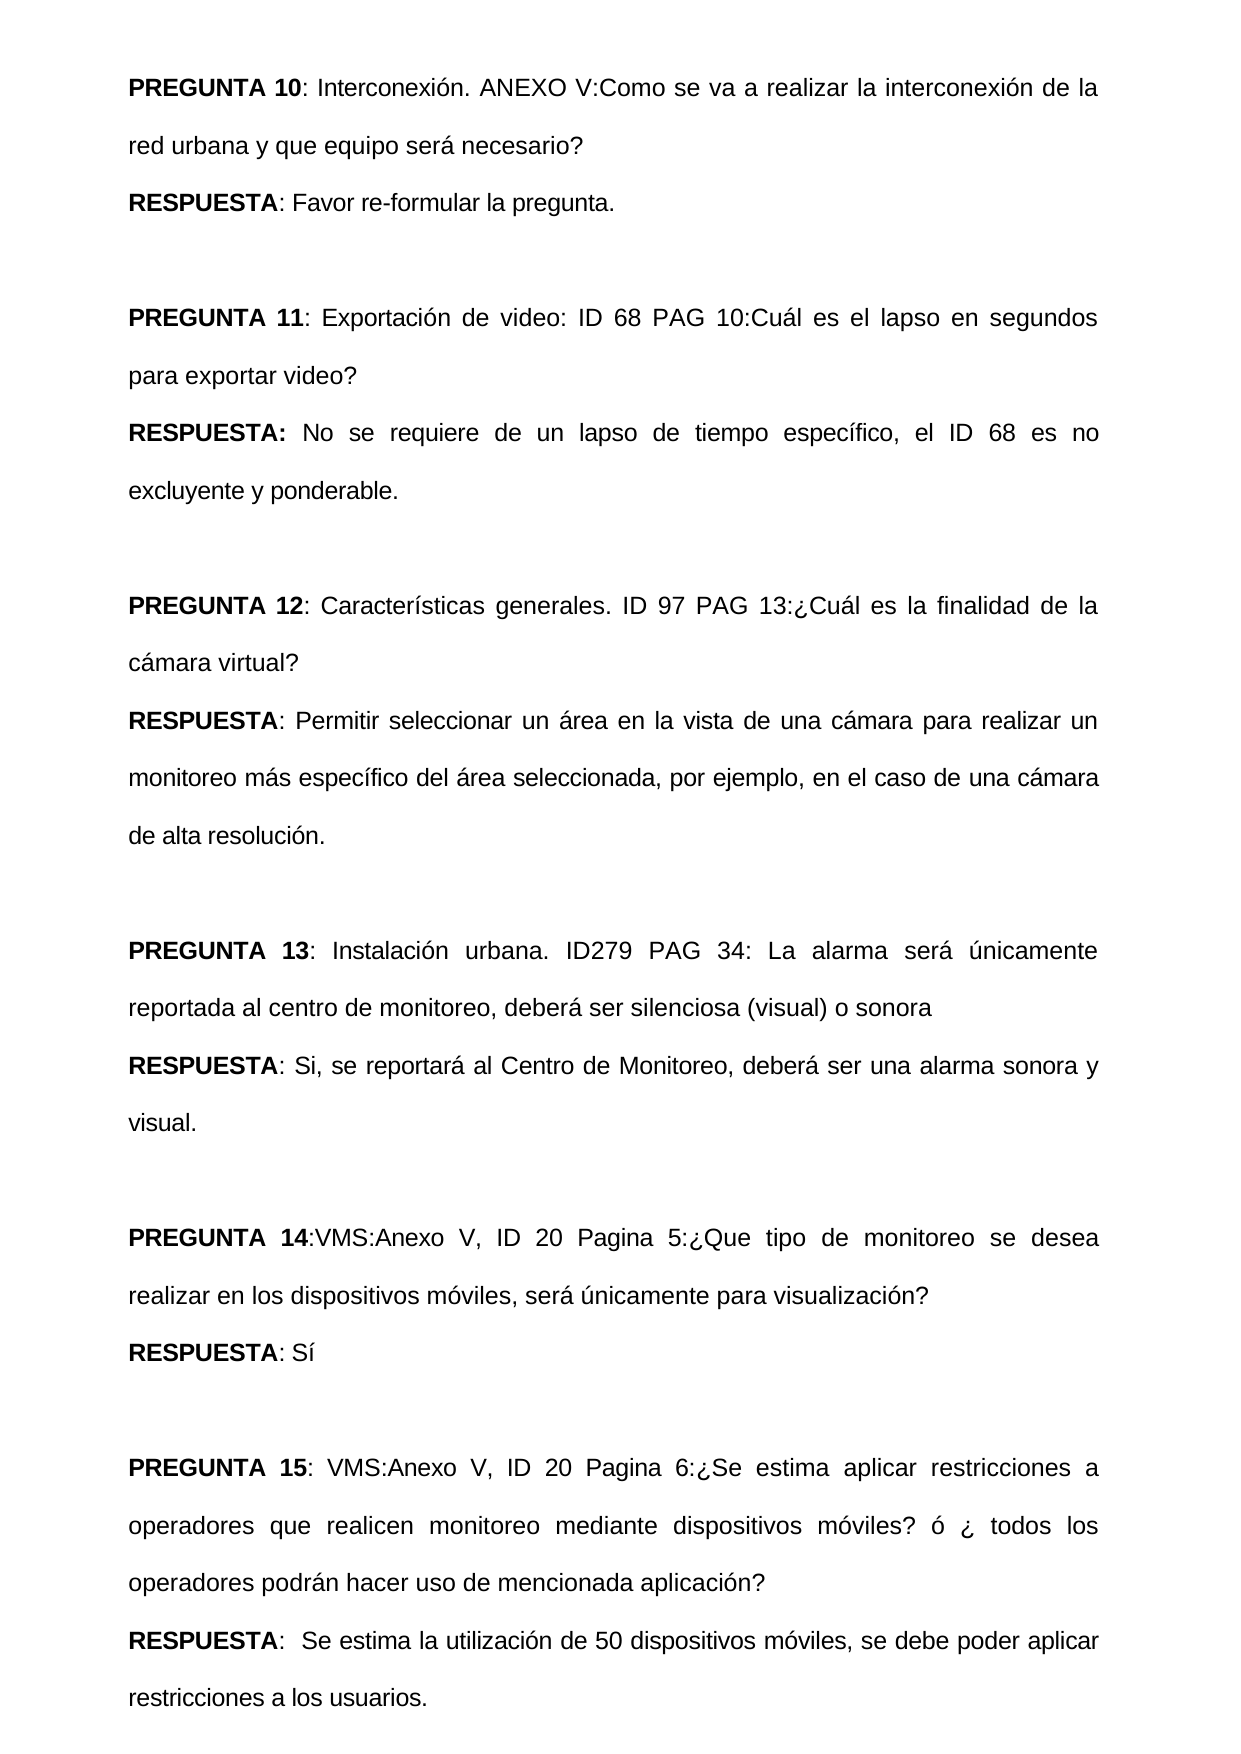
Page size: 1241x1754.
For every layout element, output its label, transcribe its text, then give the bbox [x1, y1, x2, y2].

text PREGUNTA 15: VMS:Anexo V, ID 20 Pagina 6:¿Se estima aplicar restricciones a operadores que realicen monitoreo mediante dispositivos móviles? ó ¿ todos los operadores podrán hacer uso de mencionada aplicación? [128, 1453, 1100, 1597]
text PREGUNTA 13: Instalación urbana. ID279 PAG 34: La alarma será únicamente reportada al centro de monitoreo, deberá ser silenciosa (visual) o sonora [128, 936, 1100, 1022]
text RESPUESTA: Se estima la utilización de 50 dispositivos móviles, se debe poder aplicar restricciones a los usuarios. [128, 1626, 1100, 1712]
text RESPUESTA: Sí [128, 1338, 1100, 1367]
text RESPUESTA: Permitir seleccionar un área en la vista de una cámara para realizar un monitoreo más específico del área seleccionada, por ejemplo, en el caso de una cámara de alta resolución. [128, 706, 1100, 850]
text PREGUNTA 14:VMS:Anexo V, ID 20 Pagina 5:¿Que tipo de monitoreo se desea realizar en los dispositivos móviles, será únicamente para visualización? [128, 1223, 1100, 1310]
text RESPUESTA: No se requiere de un lapso de tiempo específico, el ID 68 es no excluyente y ponderable. [128, 418, 1100, 505]
text PREGUNTA 12: Características generales. ID 97 PAG 13:¿Cuál es la finalidad de la cámara virtual? [128, 591, 1100, 677]
text RESPUESTA: Si, se reportará al Centro de Monitoreo, deberá ser una alarma sonora y visual. [128, 1051, 1100, 1137]
text RESPUESTA: Favor re-formular la pregunta. [128, 188, 1100, 217]
text PREGUNTA 10: Interconexión. ANEXO V:Como se va a realizar la interconexión de la red urbana y que equipo será necesario? [128, 73, 1100, 160]
text PREGUNTA 11: Exportación de video: ID 68 PAG 10:Cuál es el lapso en segundos para exportar video? [128, 303, 1100, 390]
